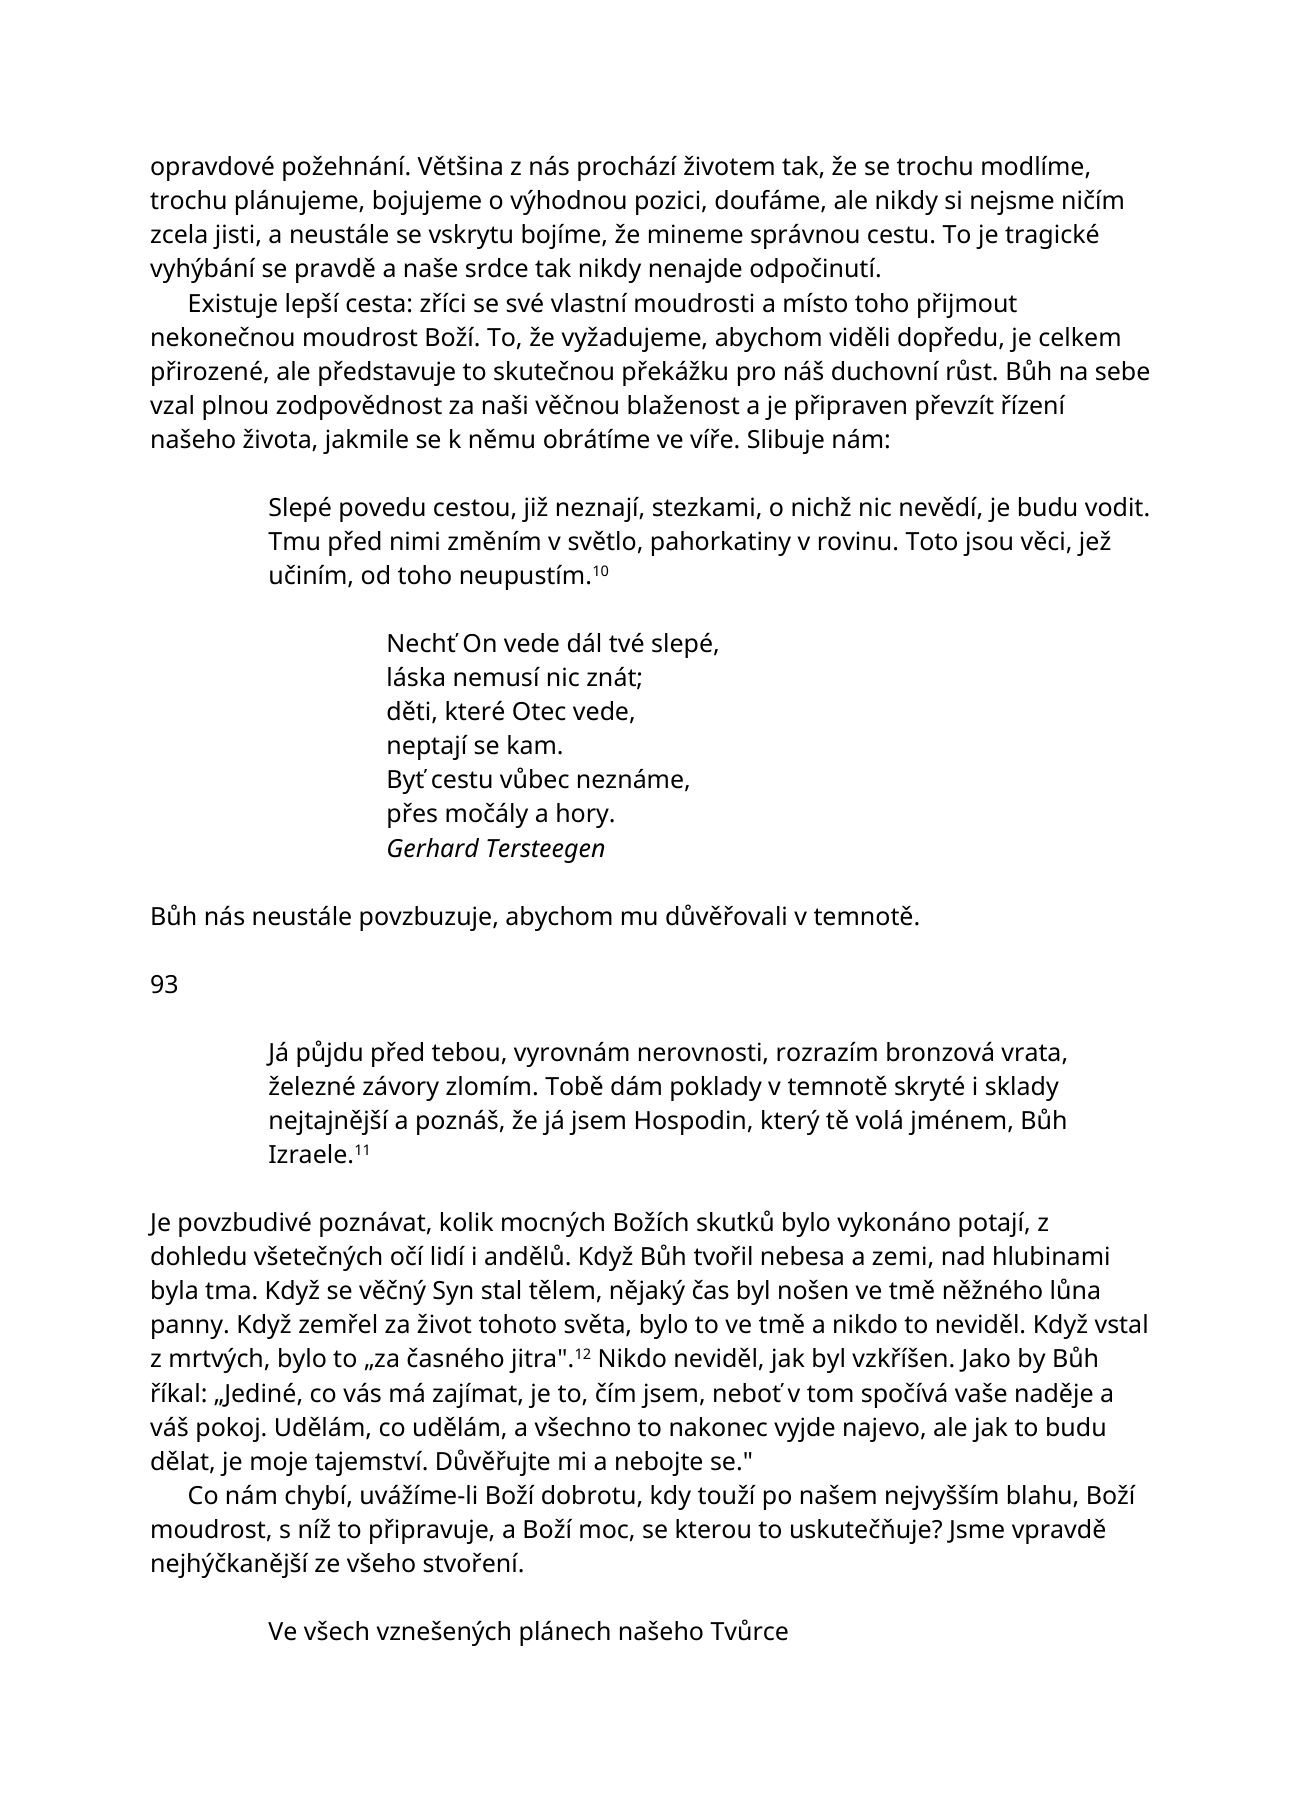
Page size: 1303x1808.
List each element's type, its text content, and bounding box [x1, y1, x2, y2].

text Nechť On vede dál tvé slepé, [386, 626, 1152, 660]
text Byť cestu vůbec neznáme, [386, 762, 1152, 796]
text Ve všech vznešených plánech našeho Tvůrce [268, 1614, 1152, 1648]
text Existuje lepší cesta: zříci se své vlastní moudrosti a místo toho přijmout nekonečnou moudrost Boží. To, že vyžadujeme, abychom viděli dopředu, je celkem přirozené, ale představuje to skutečnou překážku pro náš duchovní růst. Bůh na sebe vzal plnou zodpovědnost za naši věčnou blaženost a je připraven převzít řízení našeho života, jakmile se k němu obrátíme ve víře. Slibuje nám: [150, 285, 1152, 456]
text Slepé povedu cestou, již neznají, stezkami, o nichž nic nevědí, je budu vodit. Tmu před nimi změním v světlo, pahorkatiny v rovinu. Toto jsou věci, jež učiním, od toho neupustím.10 [268, 489, 1152, 592]
text Je povzbudivé poznávat, kolik mocných Božích skutků bylo vykonáno potají, z dohledu všetečných očí lidí i andělů. Když Bůh tvořil nebesa a zemi, nad hlubinami byla tma. Když se věčný Syn stal tělem, nějaký čas byl nošen ve tmě něžného lůna panny. Když zemřel za život tohoto světa, bylo to ve tmě a nikdo to neviděl. Když vstal z mrtvých, bylo to „za časného jitra".12 Nikdo neviděl, jak byl vzkříšen. Jako by Bůh říkal: „Jediné, co vás má zajímat, je to, čím jsem, neboť v tom spočívá vaše naděje a váš pokoj. Udělám, co udělám, a všechno to nakonec vyjde najevo, ale jak to budu dělat, je moje tajemství. Důvěřujte mi a nebojte se." [150, 1205, 1152, 1477]
text přes močály a hory. [386, 796, 1152, 830]
text děti, které Otec vede, [386, 694, 1152, 728]
text láska nemusí nic znát; [386, 660, 1152, 694]
text Já půjdu před tebou, vyrovnám nerovnosti, rozrazím bronzová vrata, železné závory zlomím. Tobě dám poklady v temnotě skryté i sklady nejtajnější a poznáš, že já jsem Hospodin, který tě volá jménem, Bůh Izraele.11 [268, 1034, 1152, 1171]
text neptají se kam. [386, 728, 1152, 762]
text 93 [150, 966, 1152, 1001]
text Co nám chybí, uvážíme-li Boží dobrotu, kdy touží po našem nejvyšším blahu, Boží moudrost, s níž to připravuje, a Boží moc, se kterou to uskutečňuje? Jsme vpravdě nejhýčkanější ze všeho stvoření. [150, 1477, 1152, 1579]
text Bůh nás neustále povzbuzuje, abychom mu důvěřovali v temnotě. [150, 898, 1152, 932]
text opravdové požehnání. Většina z nás prochází životem tak, že se trochu modlíme, trochu plánujeme, bojujeme o výhodnou pozici, doufáme, ale nikdy si nejsme ničím zcela jisti, a neustále se vskrytu bojíme, že mineme správnou cestu. To je tragické vyhýbání se pravdě a naše srdce tak nikdy nenajde odpočinutí. [150, 149, 1152, 285]
text Gerhard Tersteegen [386, 830, 1152, 864]
